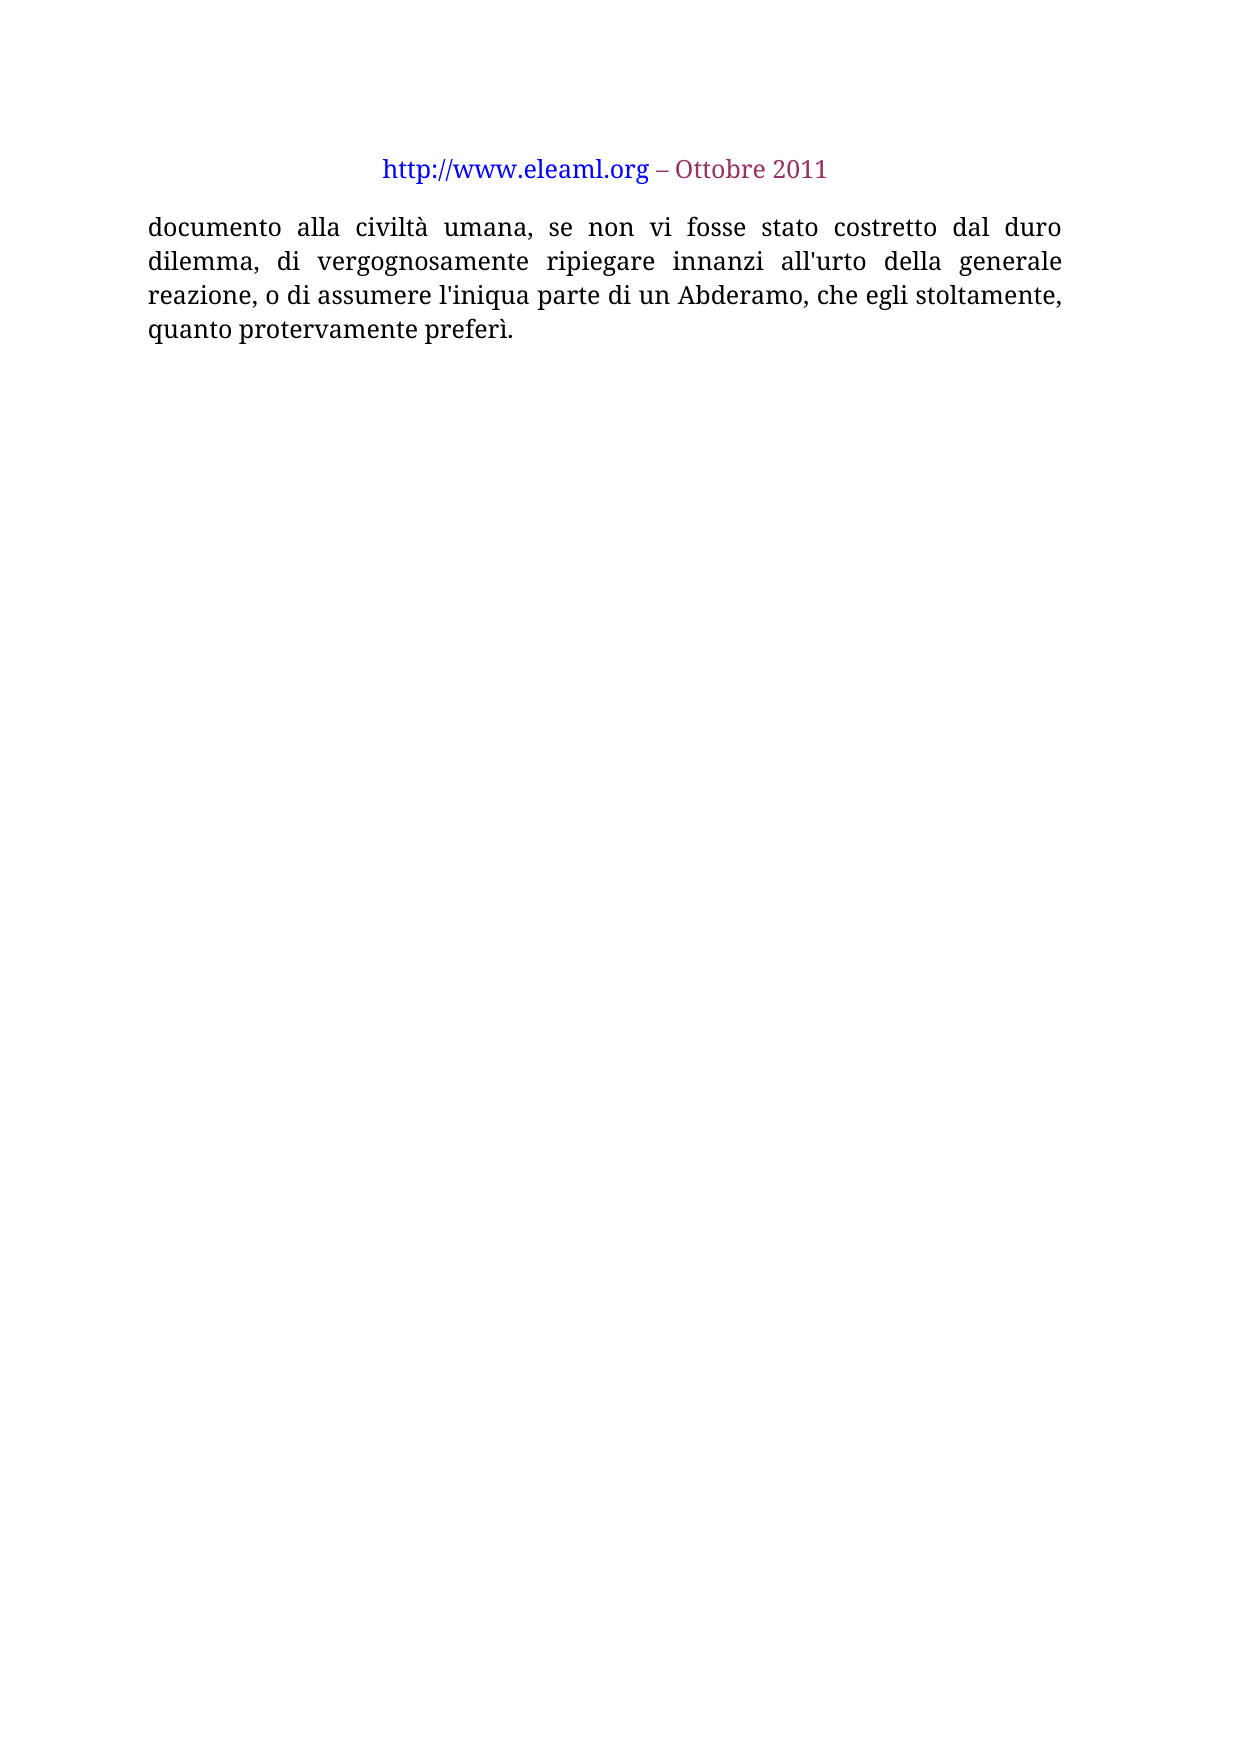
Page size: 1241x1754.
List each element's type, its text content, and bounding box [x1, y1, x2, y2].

text documento alla civiltà umana, se non vi fosse stato costretto dal duro dilemma, di vergognosamente ripiegare innanzi all'urto della generale reazione, o di assumere l'iniqua parte di un Abderamo, che egli stoltamente, quanto protervamente preferì. [148, 210, 1063, 346]
